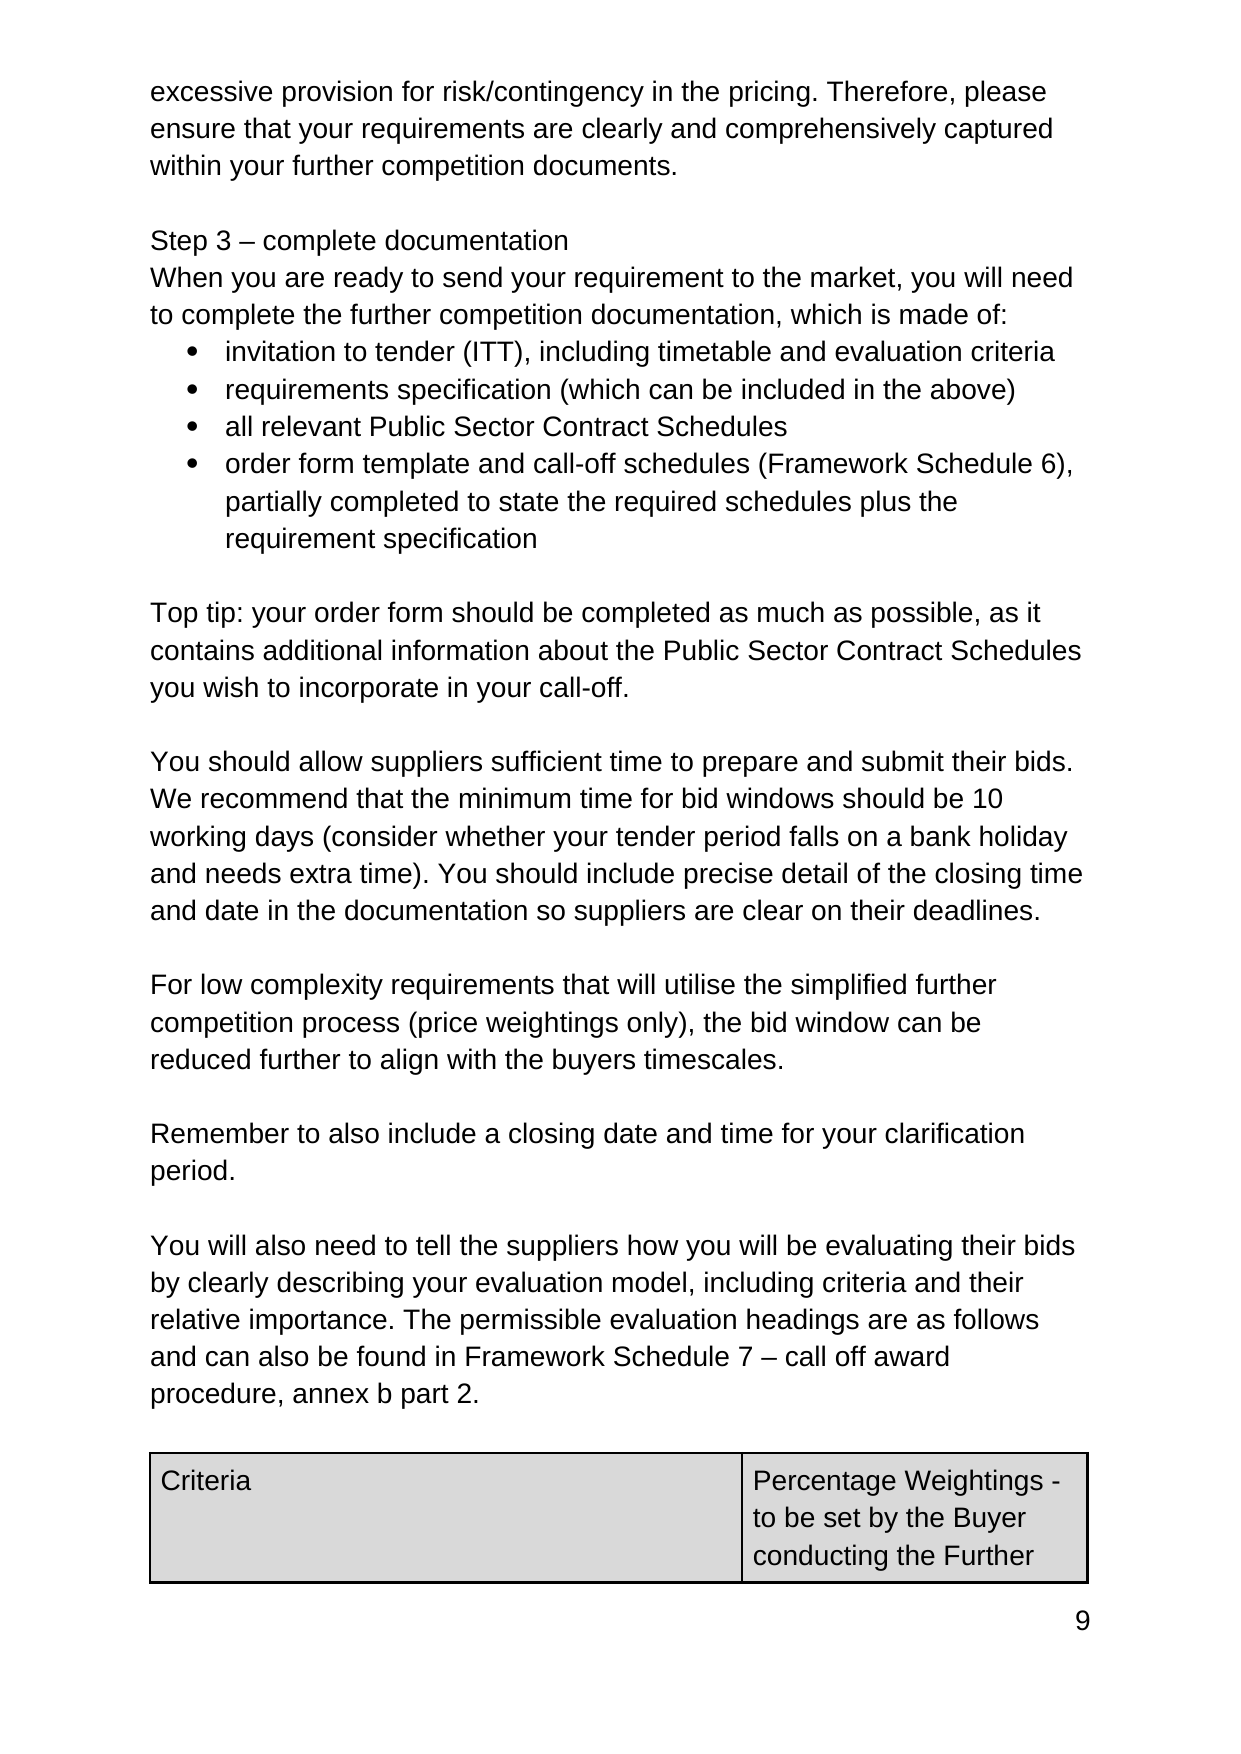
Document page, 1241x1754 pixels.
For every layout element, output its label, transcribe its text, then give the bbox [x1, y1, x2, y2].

table_header Criteria [151, 1454, 741, 1581]
text You will also need to tell the suppliers how you will be evaluating their bids by clearly describing your evaluation model, including criteria and their relative importance. The permissible evaluation headings are as follows and can also be found in Framework Schedule 7 – call off award procedure, annex b part 2. [150, 1229, 1091, 1410]
text When you are ready to send your requirement to the market, you will need to complete the further competition documentation, which is made of: [150, 261, 1091, 331]
text Top tip: your order form should be completed as much as possible, as it contains additional information about the Public Sector Contract Schedules you wish to incorporate in your call-off. [150, 596, 1091, 703]
list all relevant Public Sector Contract Schedules [187, 410, 1091, 443]
text You should allow suppliers sufficient time to prepare and submit their bids. We recommend that the minimum time for bid windows should be 10 working days (consider whether your tender period falls on a bank holiday and needs extra time). You should include precise detail of the closing time and date in the documentation so suppliers are clear on their deadlines. [150, 745, 1091, 926]
text excessive provision for risk/contingency in the pricing. Therefore, please ensure that your requirements are clearly and comprehensively captured within your further competition documents. [150, 75, 1091, 182]
list requirements specification (which can be included in the above) [187, 373, 1091, 405]
table_header Percentage Weightings - to be set by the Buyer conducting the Further [743, 1454, 1086, 1581]
list invitation to tender (ITT), including timetable and evaluation criteria [187, 335, 1091, 368]
text For low complexity requirements that will utilise the simplified further competition process (price weightings only), the bid window can be reduced further to align with the buyers timescales. [150, 968, 1091, 1075]
list order form template and call-off schedules (Framework Schedule 6), partially completed to state the required schedules plus the requirement specification [187, 447, 1091, 554]
text Remember to also include a closing date and time for your clarification period. [150, 1117, 1091, 1187]
text Step 3 – complete documentation [150, 224, 1091, 256]
